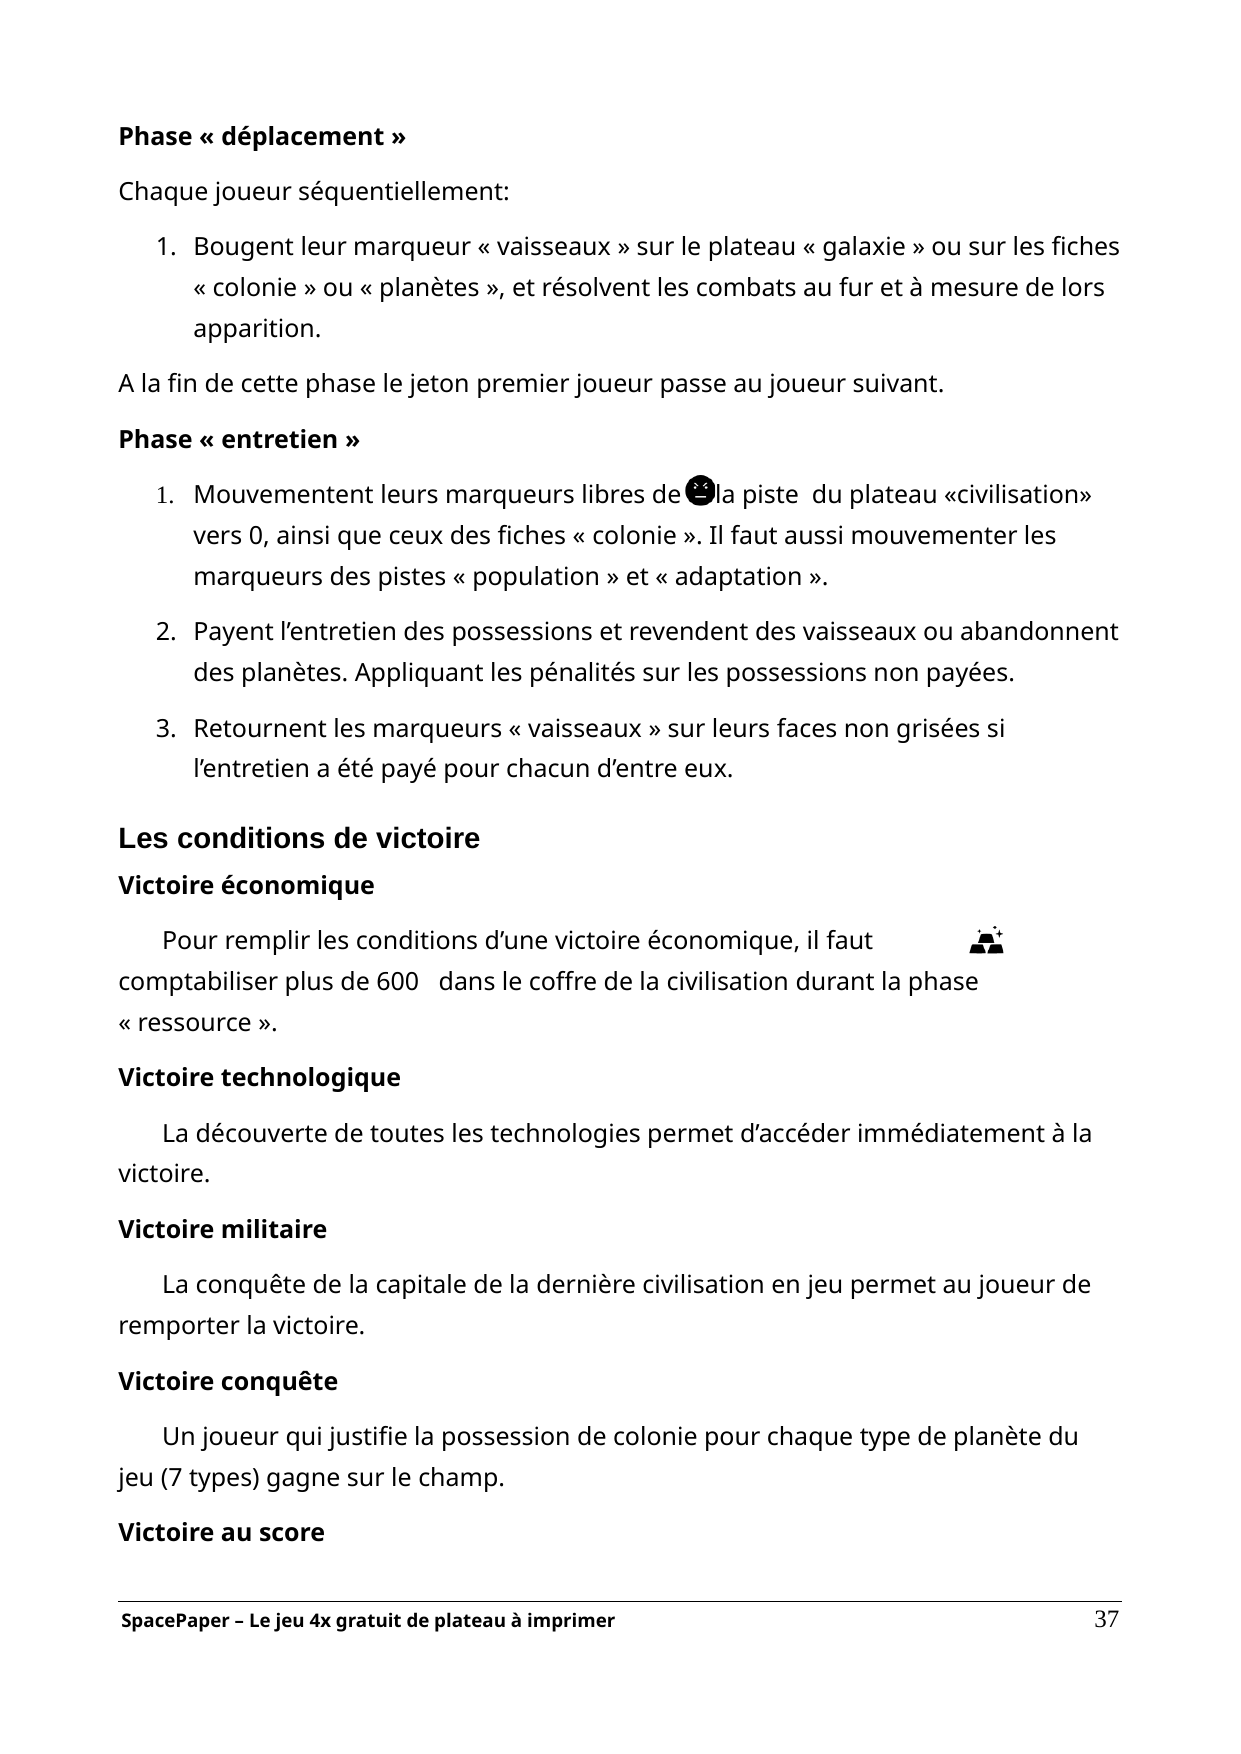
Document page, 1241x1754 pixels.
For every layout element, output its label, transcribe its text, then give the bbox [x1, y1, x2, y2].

text Victoire technologique [118, 1060, 1122, 1094]
picture [969, 926, 1004, 954]
list Mouvementent leurs marqueurs libres de la piste du plateau «civilisation» vers 0, ainsi que ceux des fiches « colonie ». Il faut aussi mouvementer les marqueurs des pistes « population » et « adaptation ». [156, 477, 1122, 593]
text Pour remplir les conditions d’une victoire économique, il faut comptabiliser plus de 600 dans le coffre de la civilisation durant la phase « ressource ». [118, 923, 1122, 1038]
list Payent l’entretien des possessions et revendent des vaisseaux ou abandonnent des planètes. Appliquant les pénalités sur les possessions non payées. [156, 614, 1122, 689]
text Chaque joueur séquentiellement: [118, 173, 1122, 208]
text La conquête de la capitale de la dernière civilisation en jeu permet au joueur de remporter la victoire. [118, 1267, 1122, 1342]
text Un joueur qui justifie la possession de colonie pour chaque type de planète du jeu (7 types) gagne sur le champ. [118, 1418, 1122, 1493]
picture [685, 475, 715, 506]
text A la fin de cette phase le jeton premier joueur passe au joueur suivant. [118, 366, 1122, 400]
text La découverte de toutes les technologies permet d’accéder immédiatement à la victoire. [118, 1115, 1122, 1190]
text Victoire économique [118, 867, 1122, 901]
text Victoire conquête [118, 1363, 1122, 1397]
text Victoire au score [118, 1515, 1122, 1549]
list Retournent les marqueurs « vaisseaux » sur leurs faces non grisées si l’entretien a été payé pour chacun d’entre eux. [156, 710, 1122, 785]
list Bougent leur marqueur « vaisseaux » sur le plateau « galaxie » ou sur les fiches « colonie » ou « planètes », et résolvent les combats au fur et à mesure de lors apparition. [156, 229, 1122, 345]
text Phase « entretien » [118, 421, 1122, 456]
text Victoire militaire [118, 1211, 1122, 1246]
text Phase « déplacement » [118, 118, 1122, 152]
subtitle Les conditions de victoire [118, 821, 1122, 855]
